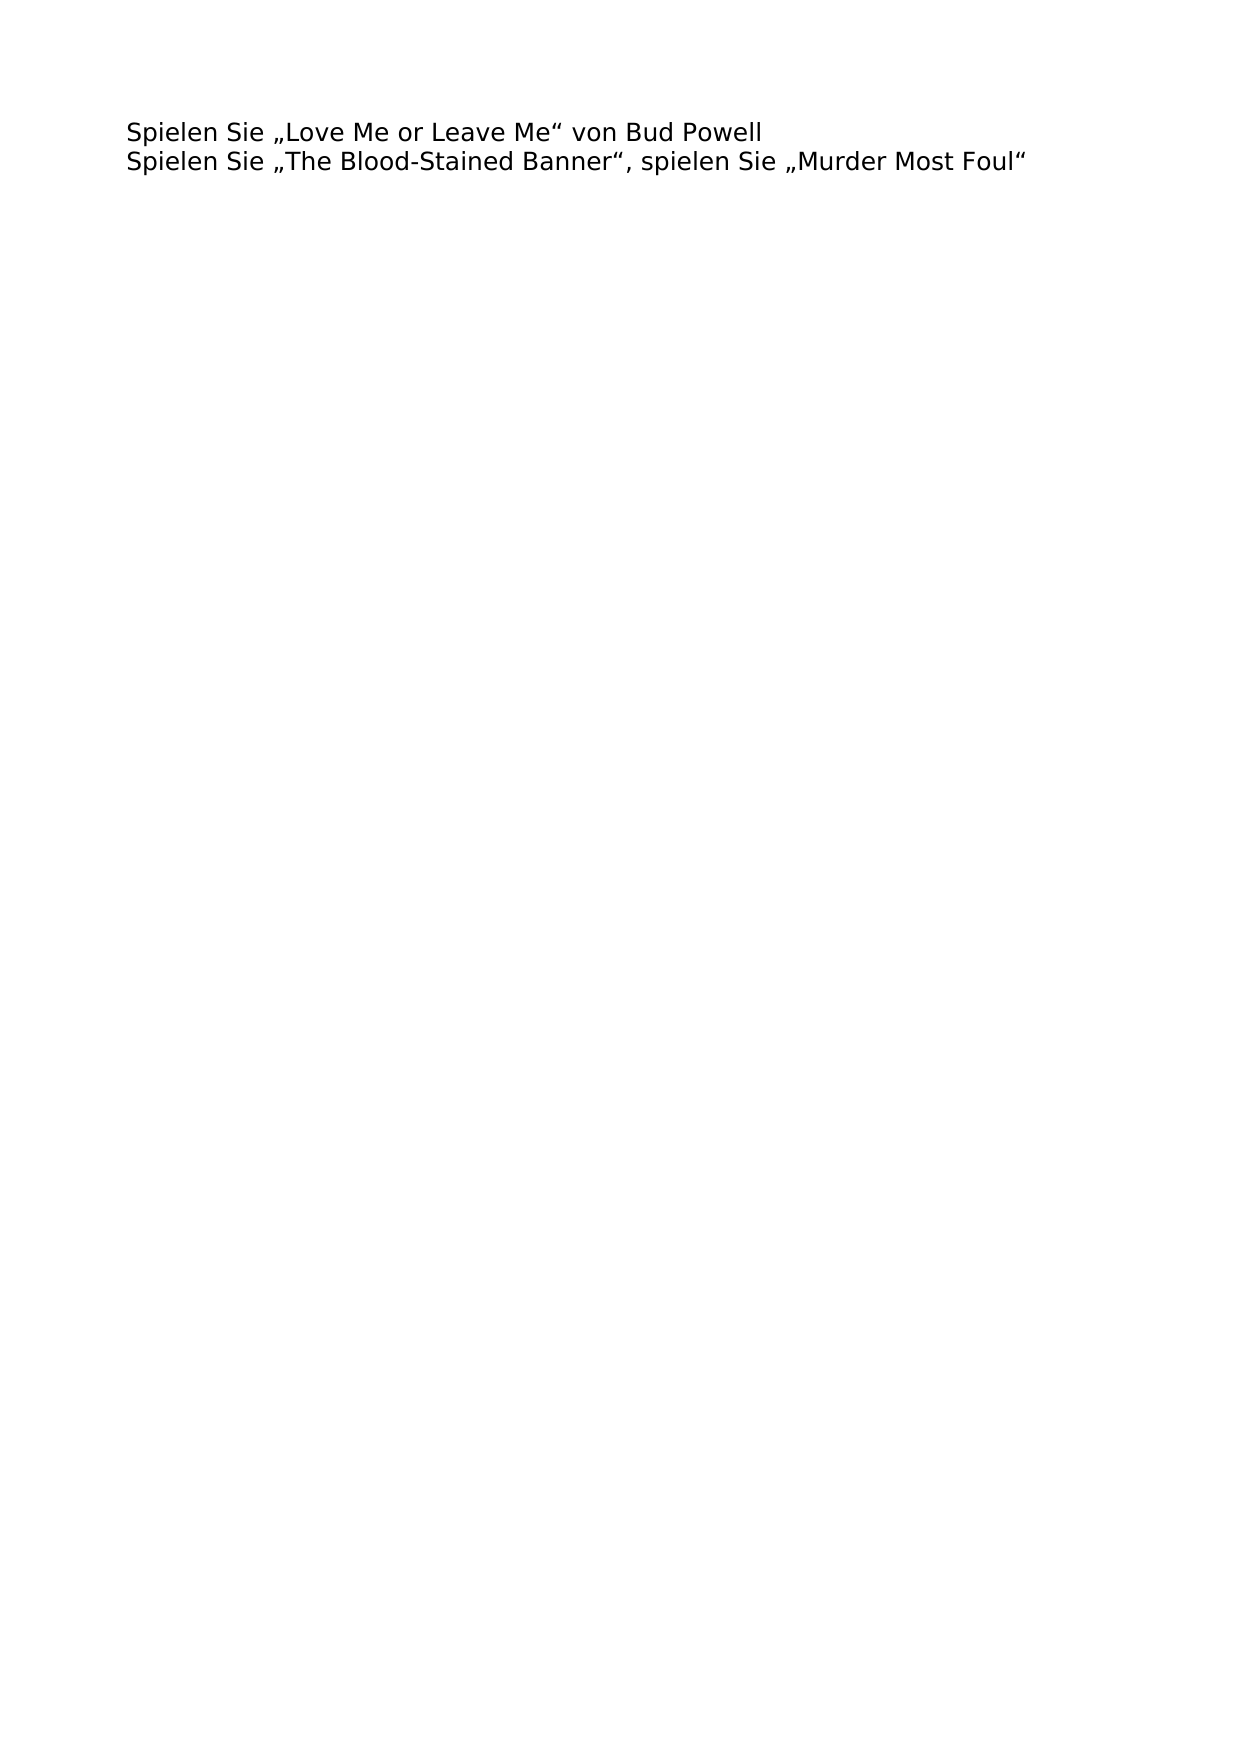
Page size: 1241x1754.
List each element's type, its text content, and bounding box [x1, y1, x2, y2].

text Spielen Sie „Love Me or Leave Me“ von Bud Powell Spielen Sie „The Blood-Stained Banner“, spielen Sie „Murder Most Foul“ [118, 118, 1122, 206]
